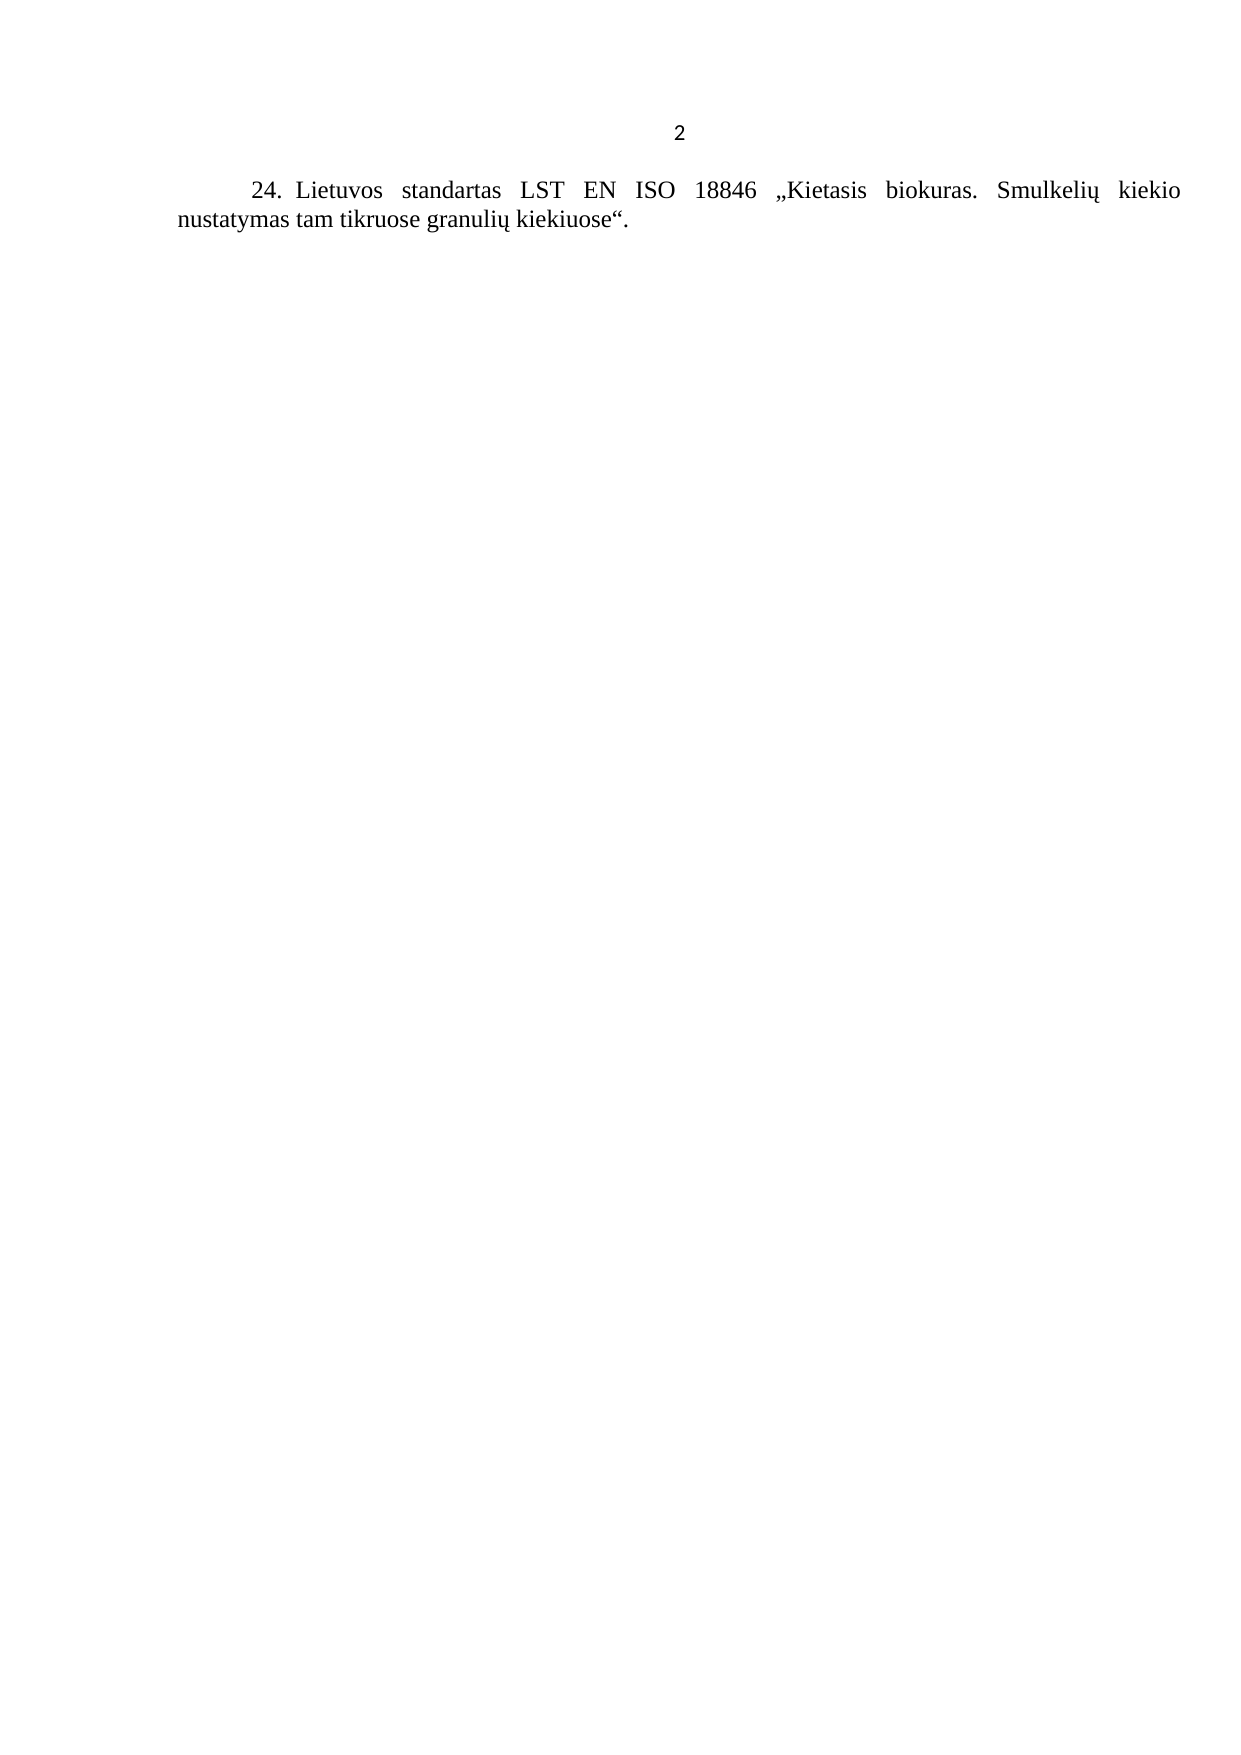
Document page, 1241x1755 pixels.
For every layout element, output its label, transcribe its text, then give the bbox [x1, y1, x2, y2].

text 24. Lietuvos standartas LST EN ISO 18846 „Kietasis biokuras. Smulkelių kiekio nustatymas tam tikruose granulių kiekiuose“. [177, 175, 1181, 232]
